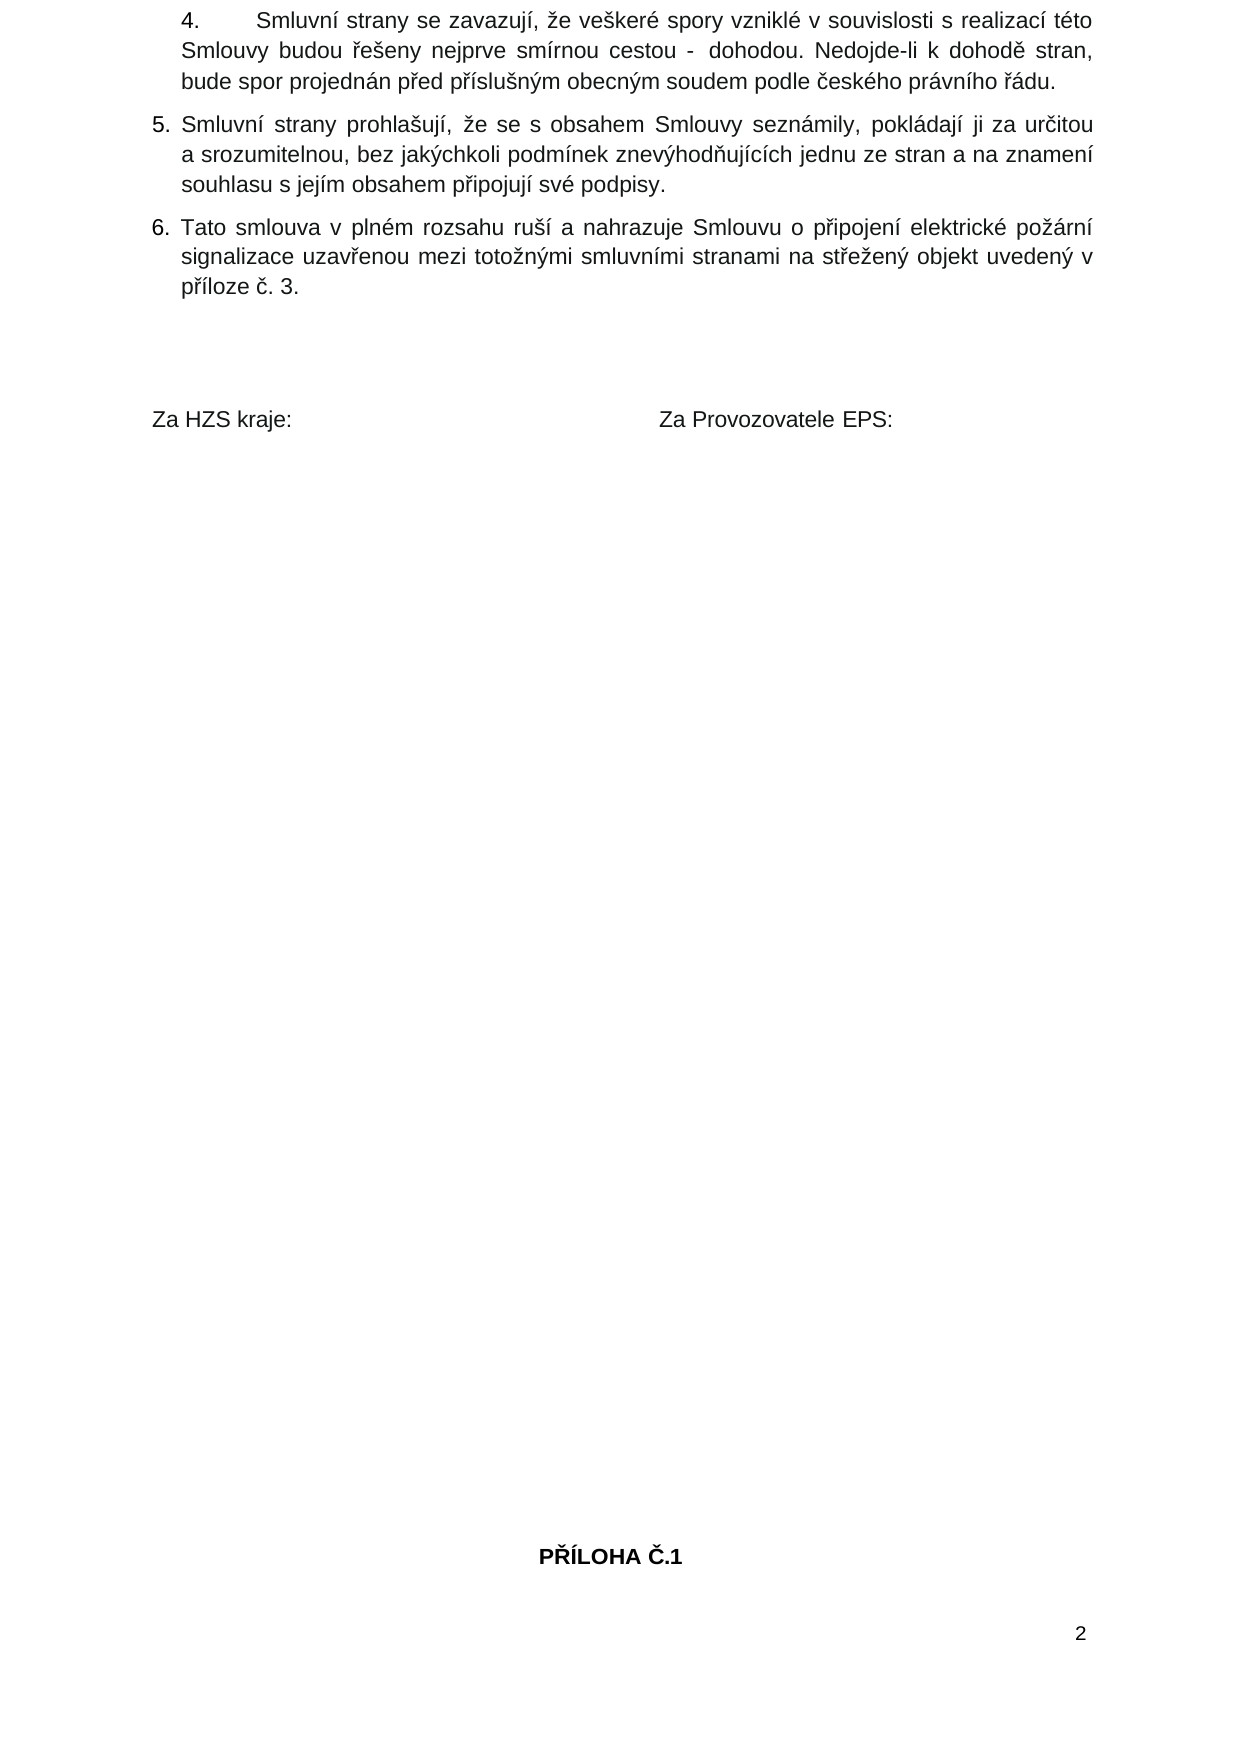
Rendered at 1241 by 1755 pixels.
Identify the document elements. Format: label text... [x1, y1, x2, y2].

text Za HZS kraje: Za Provozovatele EPS: [152, 406, 1137, 433]
list Smluvní strany se zavazují, že veškeré spory vzniklé v souvislosti s realizací této Smlouvy budou řešeny nejprve smírnou cestou - dohodou. Nedojde-li k dohodě stran, bude spor projednán před příslušným obecným soudem podle českého právního řádu. [181, 7, 1093, 94]
text PŘÍLOHA Č.1 [146, 1544, 1075, 1569]
list Tato smlouva v plném rozsahu ruší a nahrazuje Smlouvu o připojení elektrické požární signalizace uzavřenou mezi totožnými smluvními stranami na střežený objekt uvedený v příloze č. 3. [151, 214, 1094, 299]
list Smluvní strany prohlašují, že se s obsahem Smlouvy seznámily, pokládají ji za určitou a srozumitelnou, bez jakýchkoli podmínek znevýhodňujících jednu ze stran a na znamení souhlasu s jejím obsahem připojují své podpisy. [152, 111, 1093, 197]
